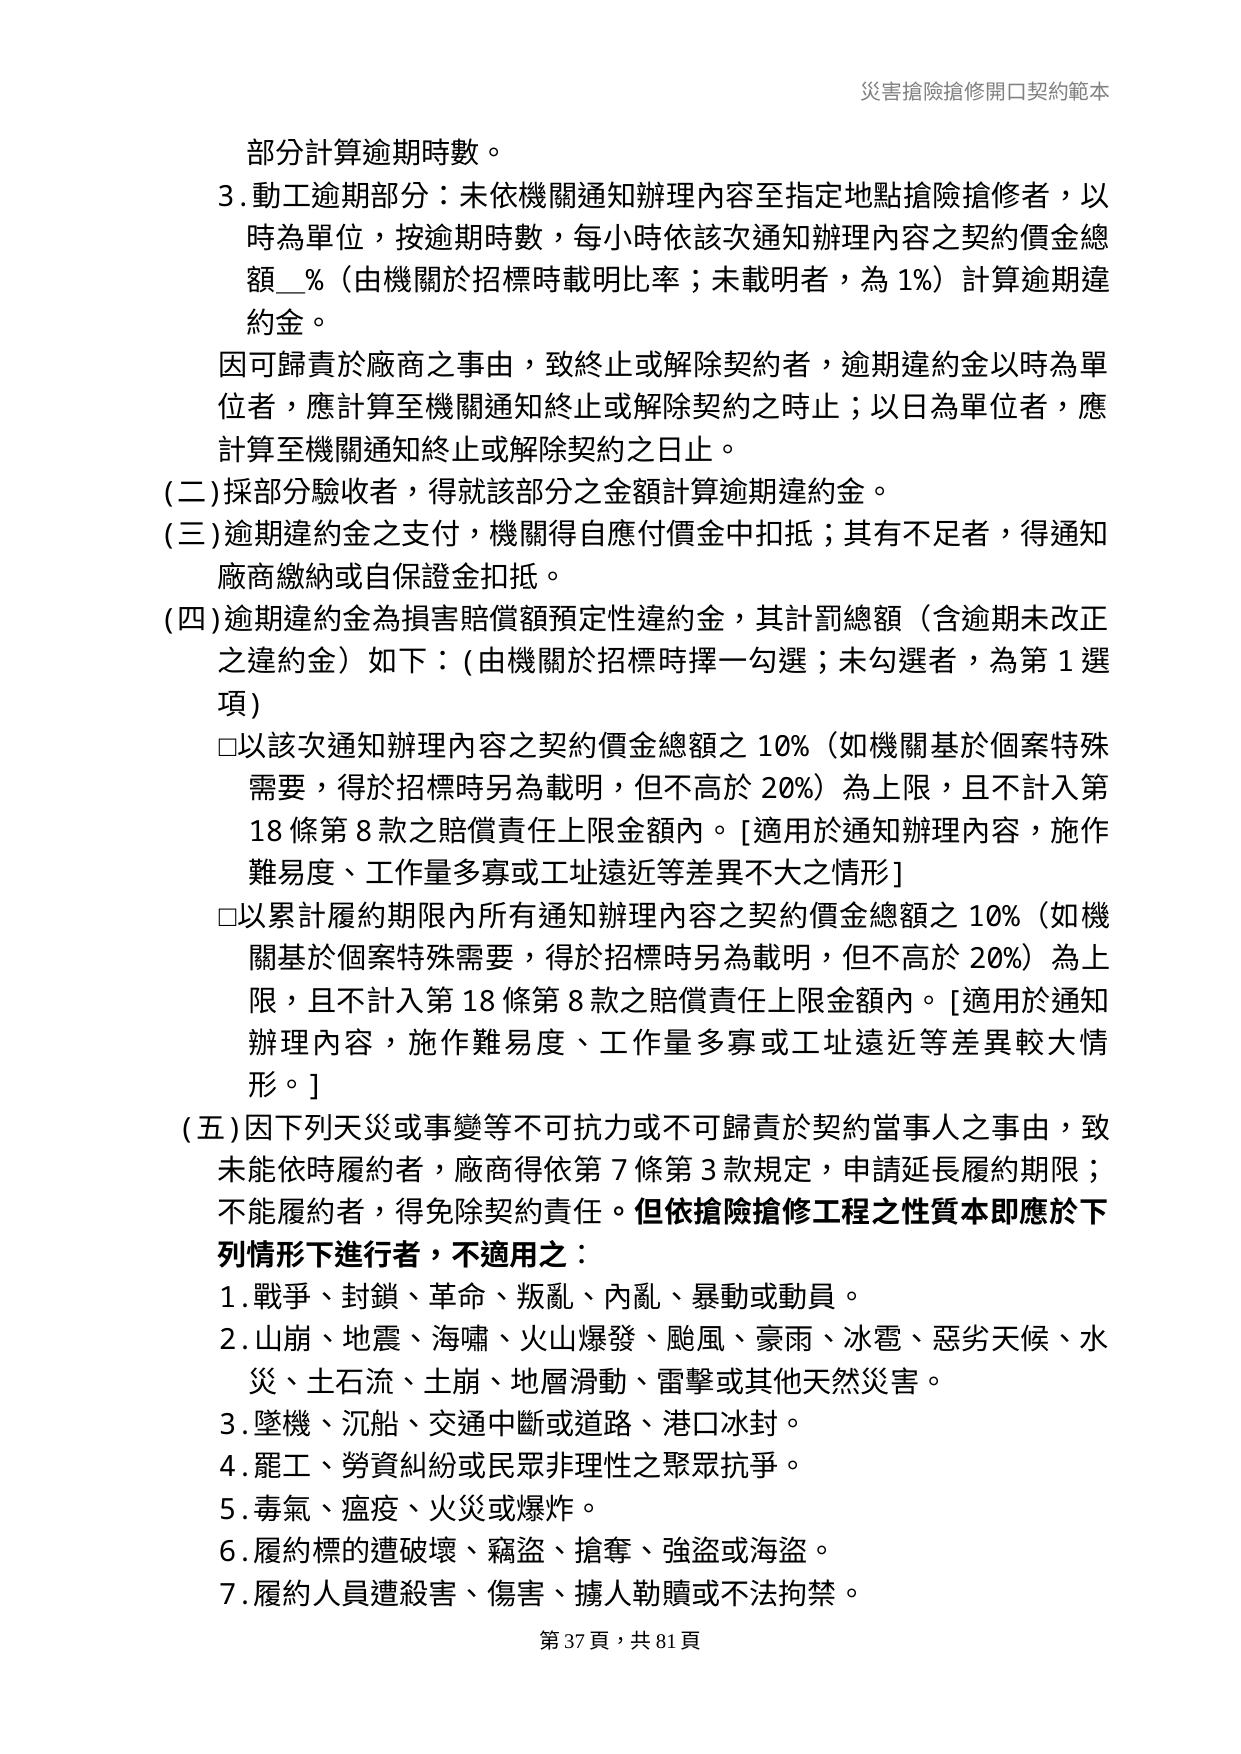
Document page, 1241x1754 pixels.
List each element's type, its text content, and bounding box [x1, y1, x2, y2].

text (五)因下列天災或事變等不可抗力或不可歸責於契約當事人之事由，致未能依時履約者，廠商得依第7條第3款規定，申請延長履約期限；不能履約者，得免除契約責任。但依搶險搶修工程之性質本即應於下列情形下進行者，不適用之： [159, 1104, 1110, 1273]
text 1.戰爭、封鎖、革命、叛亂、內亂、暴動或動員。 [218, 1273, 1110, 1316]
text (四)逾期違約金為損害賠償額預定性違約金，其計罰總額（含逾期未改正之違約金）如下：(由機關於招標時擇一勾選；未勾選者，為第1選項) [159, 596, 1110, 723]
text 部分計算逾期時數。 [217, 130, 1110, 172]
text 5.毒氣、瘟疫、火災或爆炸。 [218, 1485, 1110, 1528]
text 6.履約標的遭破壞、竊盜、搶奪、強盜或海盜。 [218, 1528, 1110, 1570]
text 4.罷工、勞資糾紛或民眾非理性之聚眾抗爭。 [218, 1443, 1110, 1485]
text (三)逾期違約金之支付，機關得自應付價金中扣抵；其有不足者，得通知廠商繳納或自保證金扣抵。 [159, 511, 1110, 596]
text □以累計履約期限內所有通知辦理內容之契約價金總額之10%（如機關基於個案特殊需要，得於招標時另為載明，但不高於20%）為上限，且不計入第18條第8款之賠償責任上限金額內。[適用於通知辦理內容，施作難易度、工作量多寡或工址遠近等差異較大情形。] [218, 892, 1110, 1104]
text □以該次通知辦理內容之契約價金總額之10%（如機關基於個案特殊需要，得於招標時另為載明，但不高於20%）為上限，且不計入第18條第8款之賠償責任上限金額內。[適用於通知辦理內容，施作難易度、工作量多寡或工址遠近等差異不大之情形] [218, 723, 1110, 892]
text 2.山崩、地震、海嘯、火山爆發、颱風、豪雨、冰雹、惡劣天候、水災、土石流、土崩、地層滑動、雷擊或其他天然災害。 [218, 1316, 1110, 1401]
text 因可歸責於廠商之事由，致終止或解除契約者，逾期違約金以時為單位者，應計算至機關通知終止或解除契約之時止；以日為單位者，應計算至機關通知終止或解除契約之日止。 [217, 342, 1110, 468]
text 7.履約人員遭殺害、傷害、擄人勒贖或不法拘禁。 [218, 1570, 1110, 1613]
text 3.動工逾期部分：未依機關通知辦理內容至指定地點搶險搶修者，以時為單位，按逾期時數，每小時依該次通知辦理內容之契約價金總額＿%（由機關於招標時載明比率；未載明者，為1%）計算逾期違約金。 [217, 172, 1110, 342]
text (二)採部分驗收者，得就該部分之金額計算逾期違約金。 [159, 468, 1110, 511]
text 3.墜機、沉船、交通中斷或道路、港口冰封。 [218, 1401, 1110, 1443]
